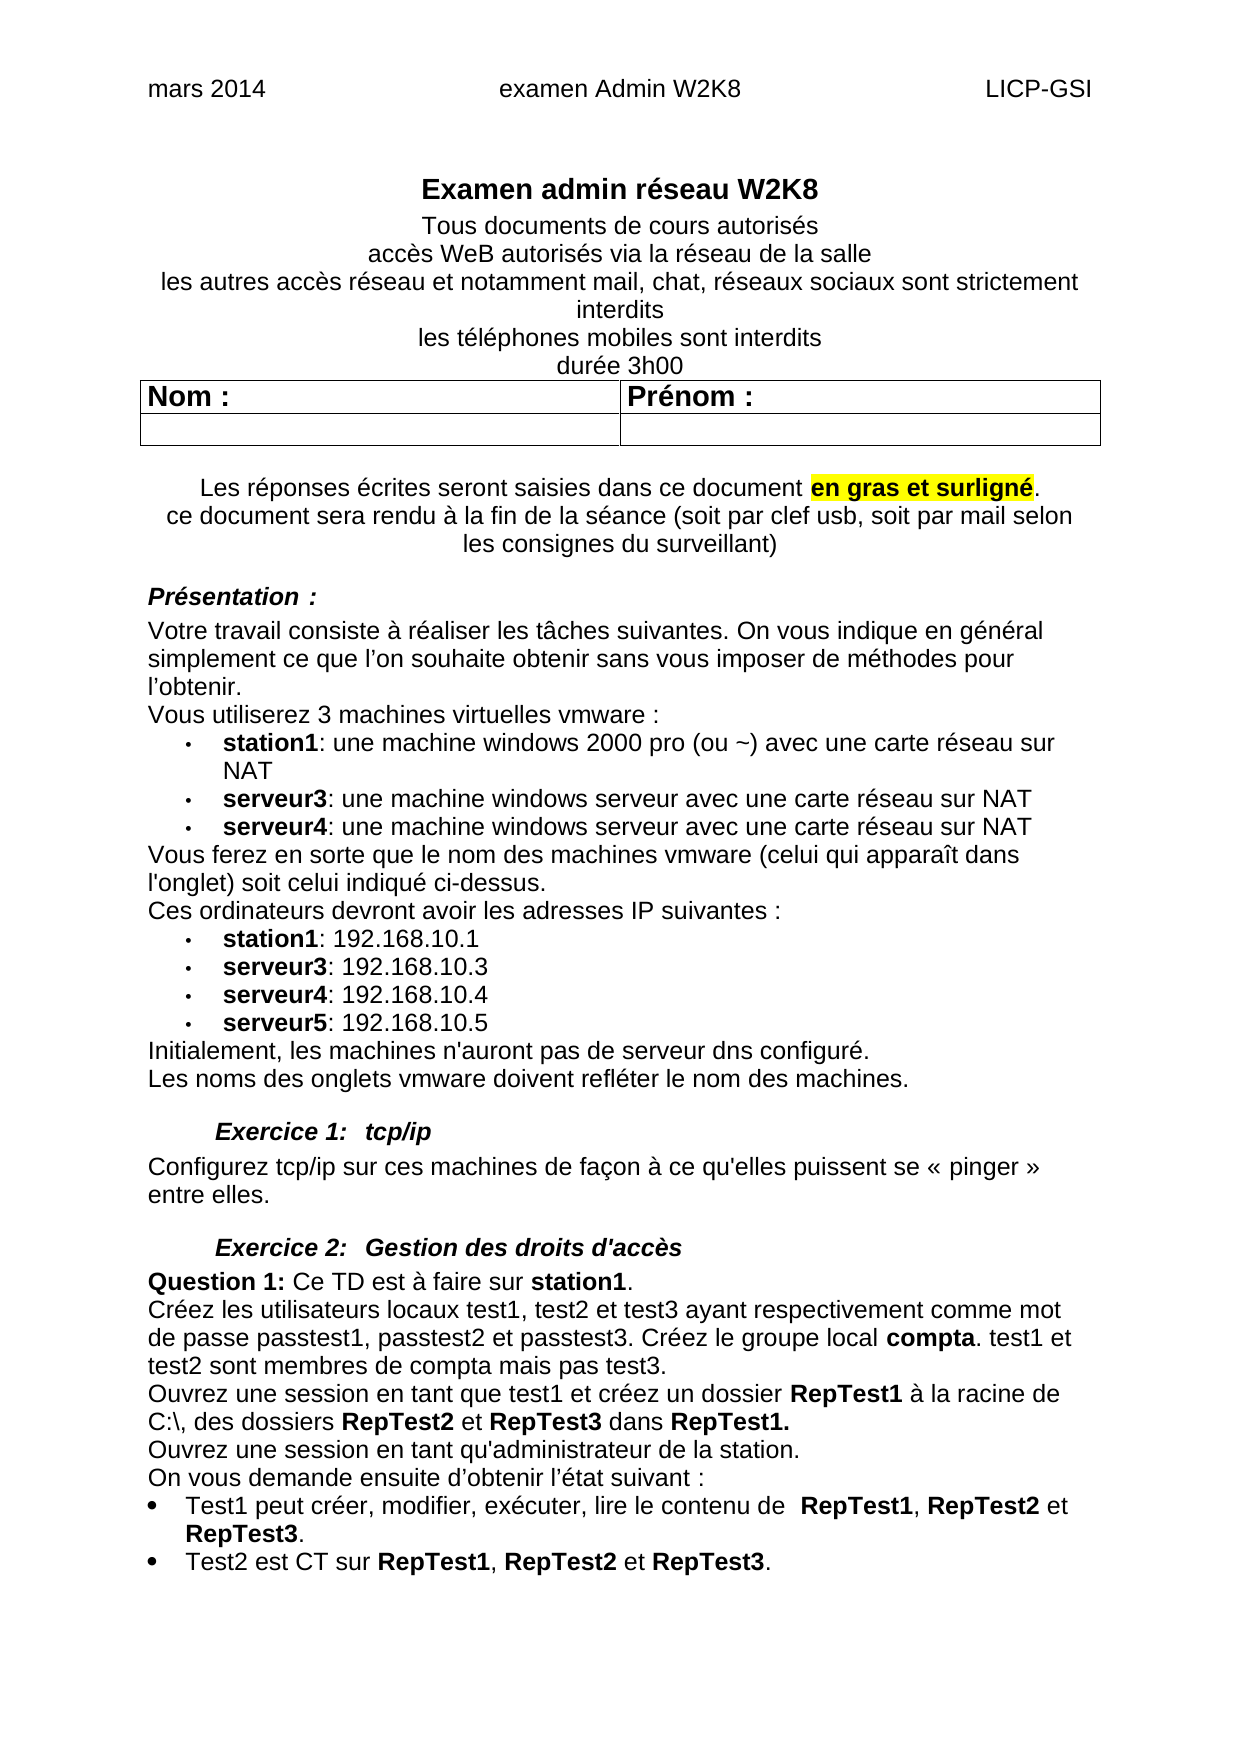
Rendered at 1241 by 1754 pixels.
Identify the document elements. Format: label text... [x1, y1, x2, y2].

text Question 1: Ce TD est à faire sur station1. [148, 1268, 1092, 1296]
text Ouvrez une session en tant que test1 et créez un dossier RepTest1 à la racine de C:\, des dossiers RepTest2 et RepTest3 dans RepTest1. [148, 1380, 1092, 1436]
list serveur4: 192.168.10.4 [185, 981, 1092, 1009]
table_header Prénom : [621, 381, 1100, 413]
subtitle Examen admin réseau W2K8 [148, 173, 1092, 205]
list serveur4: une machine windows serveur avec une carte réseau sur NAT [185, 813, 1092, 841]
text Vous ferez en sorte que le nom des machines vmware (celui qui apparaît dans l'onglet) soit celui indiqué ci-dessus. [148, 841, 1092, 897]
list tcp/ip [215, 1118, 1092, 1146]
list Test1 peut créer, modifier, exécuter, lire le contenu de RepTest1, RepTest2 et RepTest3. [148, 1492, 1092, 1548]
list Test2 est CT sur RepTest1, RepTest2 et RepTest3. [148, 1548, 1092, 1576]
list serveur5: 192.168.10.5 [185, 1009, 1092, 1037]
text accès WeB autorisés via la réseau de la salle [148, 239, 1092, 268]
list station1: une machine windows 2000 pro (ou ~) avec une carte réseau sur NAT [185, 729, 1092, 785]
text Les noms des onglets vmware doivent refléter le nom des machines. [148, 1065, 1092, 1093]
text les autres accès réseau et notamment mail, chat, réseaux sociaux sont strictement interdits [148, 268, 1092, 324]
list Gestion des droits d'accès [215, 1233, 1092, 1261]
text durée 3h00 [148, 352, 1092, 380]
text Votre travail consiste à réaliser les tâches suivantes. On vous indique en général simplement ce que l’on souhaite obtenir sans vous imposer de méthodes pour l’obtenir. [148, 617, 1092, 701]
list station1: 192.168.10.1 [185, 925, 1092, 953]
text Configurez tcp/ip sur ces machines de façon à ce qu'elles puissent se « pinger » entre elles. [148, 1152, 1092, 1208]
table_cell [141, 414, 619, 445]
text Initialement, les machines n'auront pas de serveur dns configuré. [148, 1037, 1092, 1065]
table_header Nom : [141, 381, 619, 413]
text Vous utiliserez 3 machines virtuelles vmware : [148, 701, 1092, 729]
subtitle Présentation : [148, 582, 1092, 611]
text les téléphones mobiles sont interdits [148, 324, 1092, 352]
table_cell [621, 414, 1100, 445]
text Ouvrez une session en tant qu'administrateur de la station. [148, 1436, 1092, 1464]
text On vous demande ensuite d’obtenir l’état suivant : [148, 1464, 1092, 1492]
text ce document sera rendu à la fin de la séance (soit par clef usb, soit par mail selon les consignes du surveillant) [148, 501, 1092, 557]
text Les réponses écrites seront saisies dans ce document en gras et surligné. [148, 473, 1092, 501]
list serveur3: 192.168.10.3 [185, 953, 1092, 981]
text Créez les utilisateurs locaux test1, test2 et test3 ayant respectivement comme mot de passe passtest1, passtest2 et passtest3. Créez le groupe local compta. test1 et test2 sont membres de compta mais pas test3. [148, 1296, 1092, 1380]
text Tous documents de cours autorisés [148, 212, 1092, 239]
list serveur3: une machine windows serveur avec une carte réseau sur NAT [185, 785, 1092, 813]
text Ces ordinateurs devront avoir les adresses IP suivantes : [148, 897, 1092, 925]
